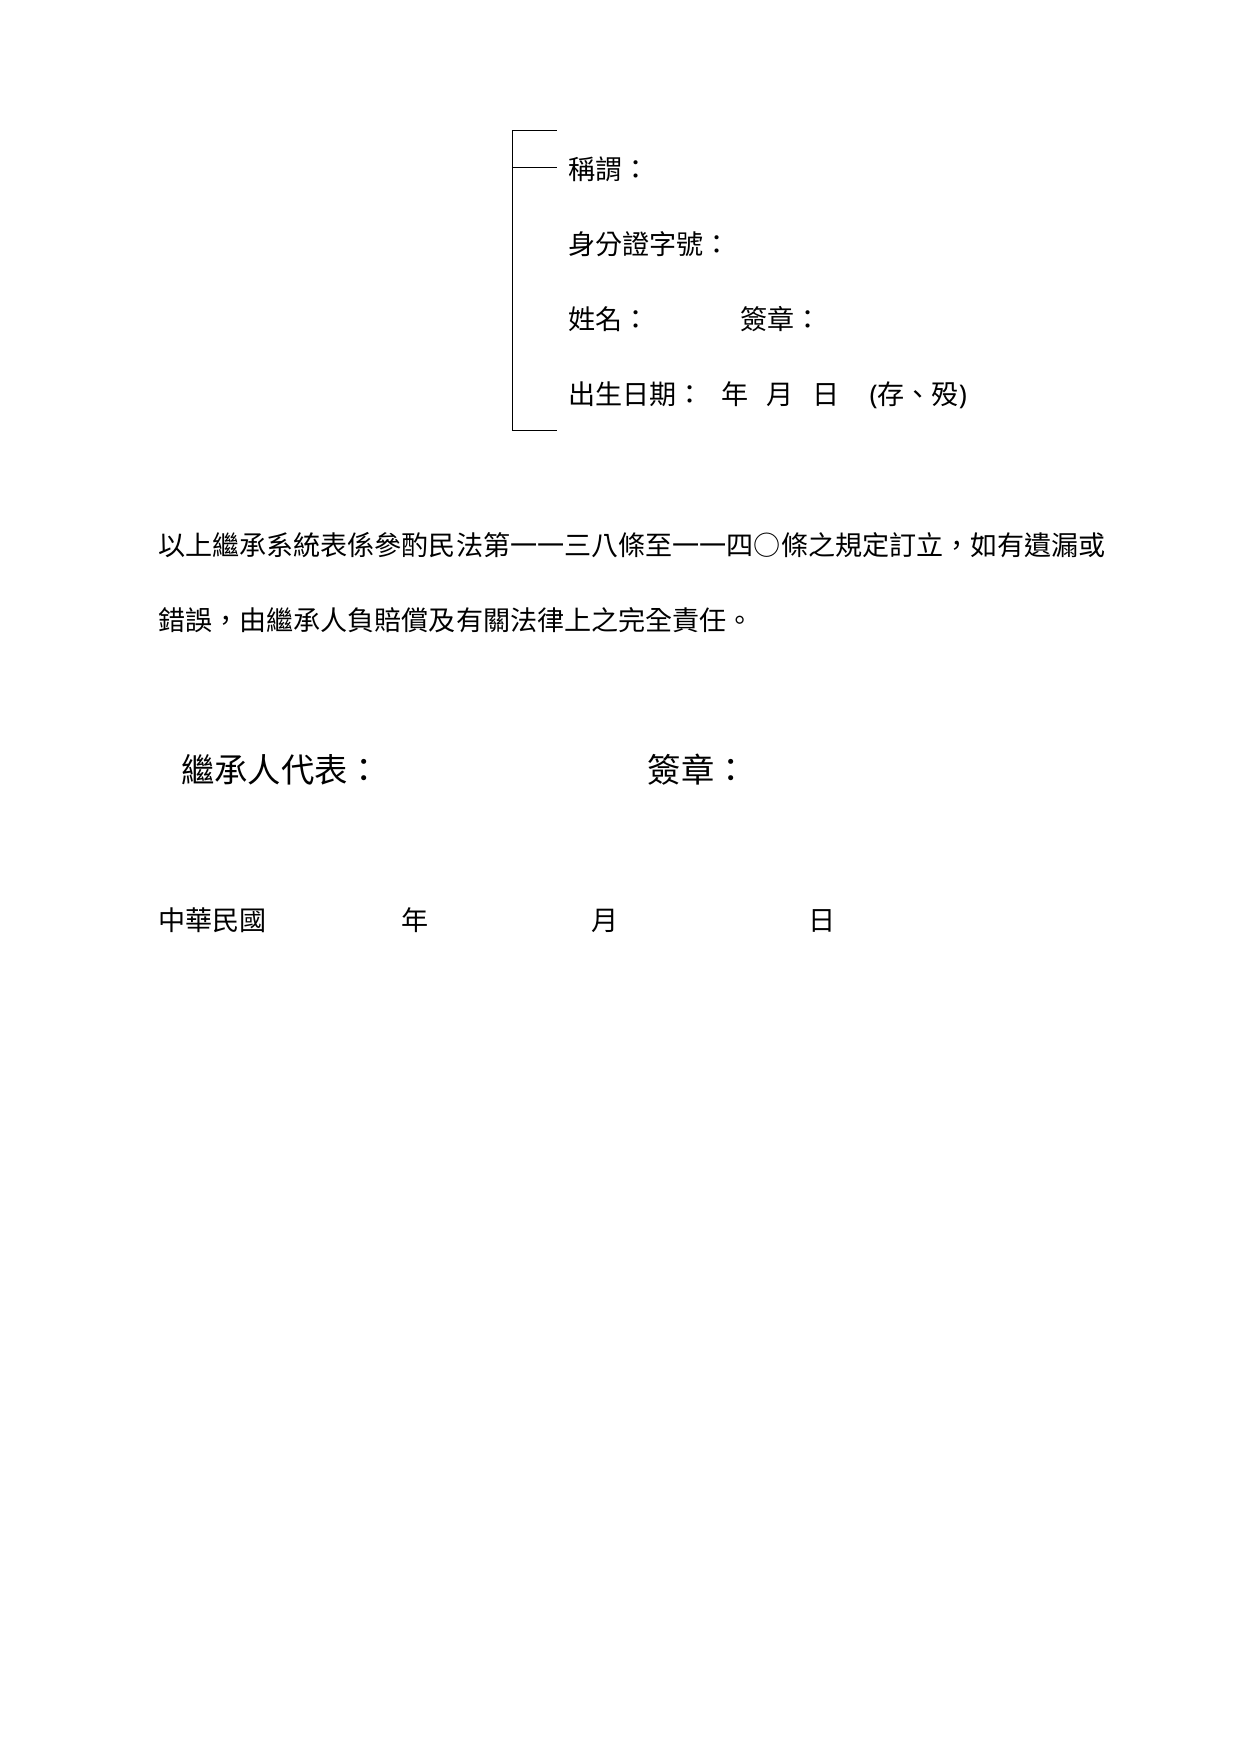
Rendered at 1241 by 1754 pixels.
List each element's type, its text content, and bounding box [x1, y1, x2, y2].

table_cell [147, 167, 512, 430]
table_cell [147, 130, 512, 167]
table_cell 繼承人代表： 簽章： 中華民國 年 月 日 [147, 656, 1118, 956]
table_cell [513, 131, 557, 167]
table_cell 以上繼承系統表係參酌民法第一一三八條至一一四○條之規定訂立，如有遺漏或錯誤，由繼承人負賠償及有關法律上之完全責任。 [147, 430, 1118, 656]
table_cell [513, 168, 557, 430]
table_cell 稱謂： 身分證字號： 姓名： 簽章： 出生日期： 年 月 日 (存、殁) [557, 130, 1118, 430]
